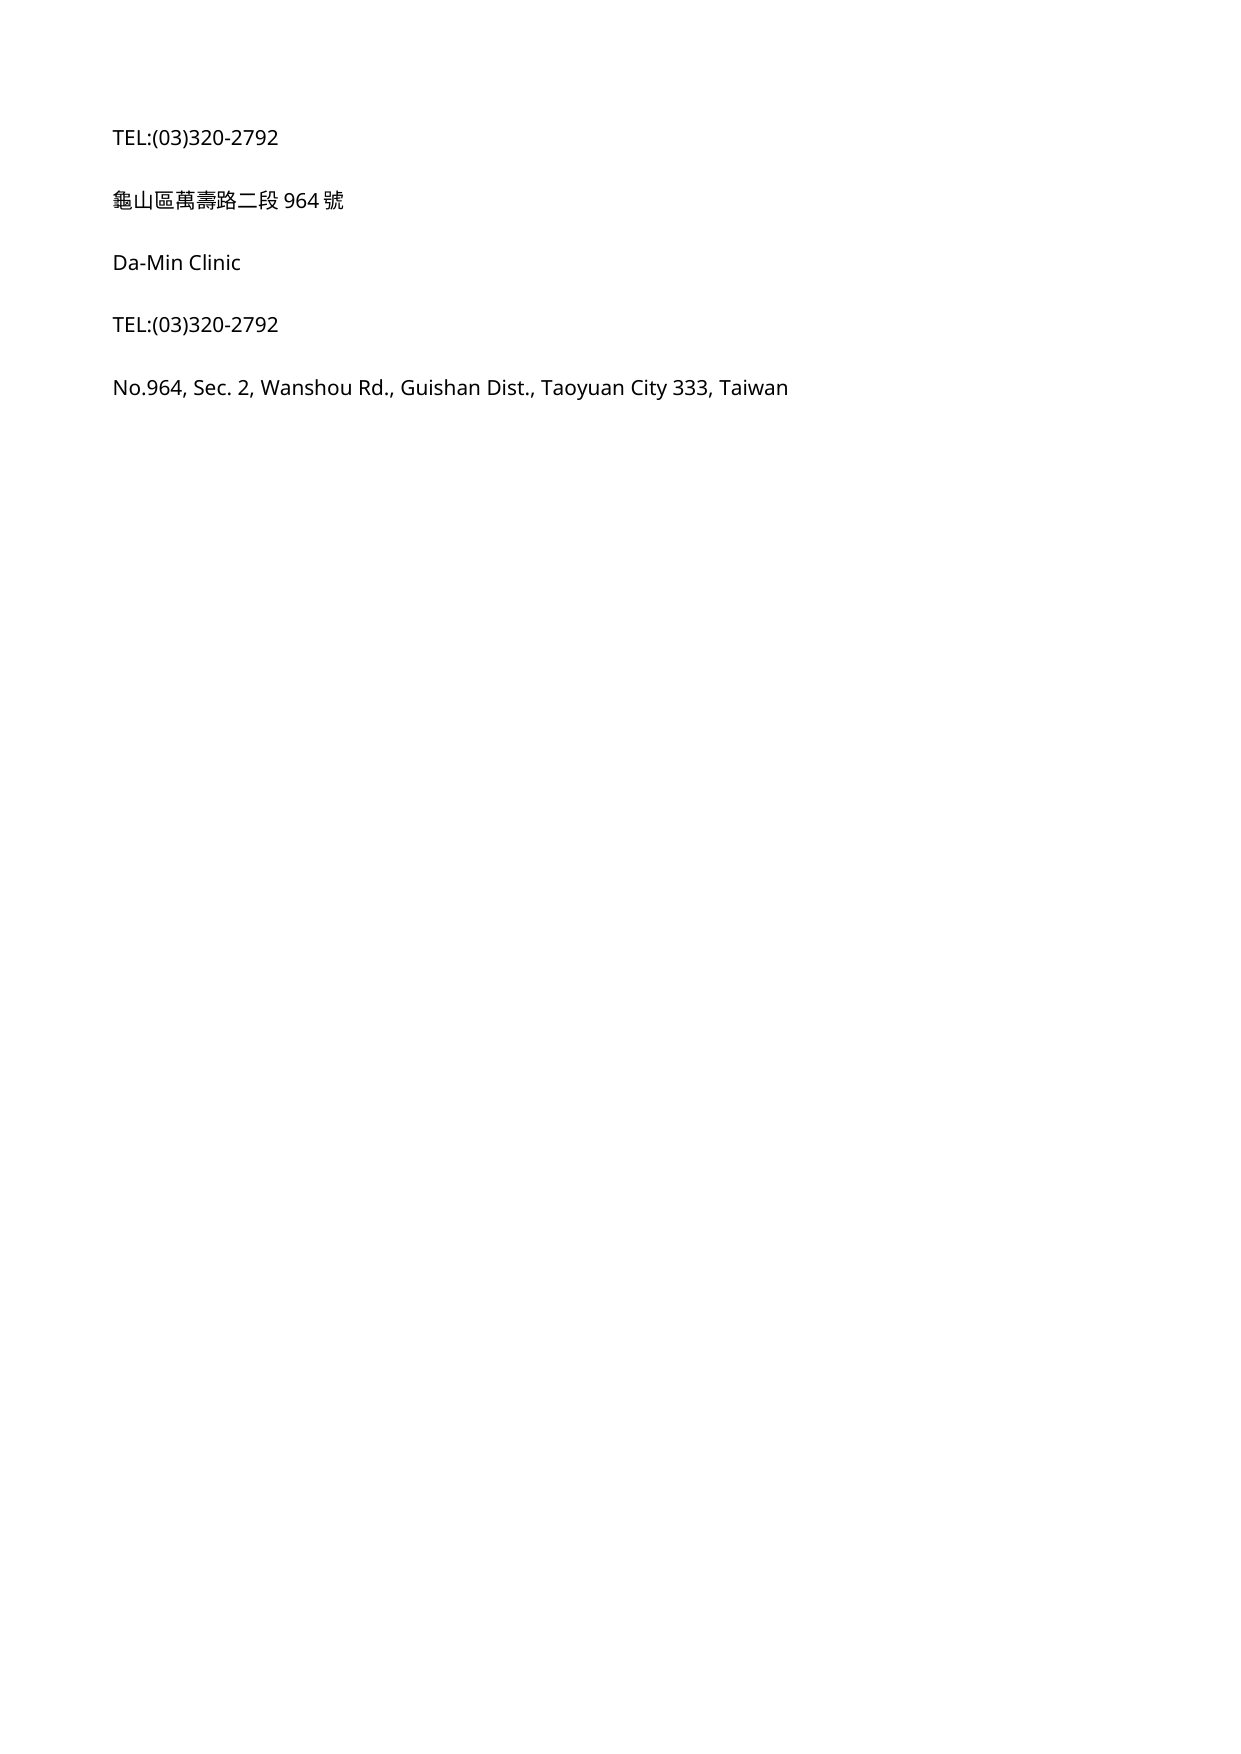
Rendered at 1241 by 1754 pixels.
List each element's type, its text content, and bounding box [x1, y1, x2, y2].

text TEL:(03)320-2792 [112, 96, 1165, 158]
text 龜山區萬壽路二段964號 [112, 158, 1165, 221]
text Da-Min Clinic [112, 221, 1165, 283]
text TEL:(03)320-2792 [112, 283, 1165, 346]
text No.964, Sec. 2, Wanshou Rd., Guishan Dist., Taoyuan City 333, Taiwan [112, 346, 1165, 408]
